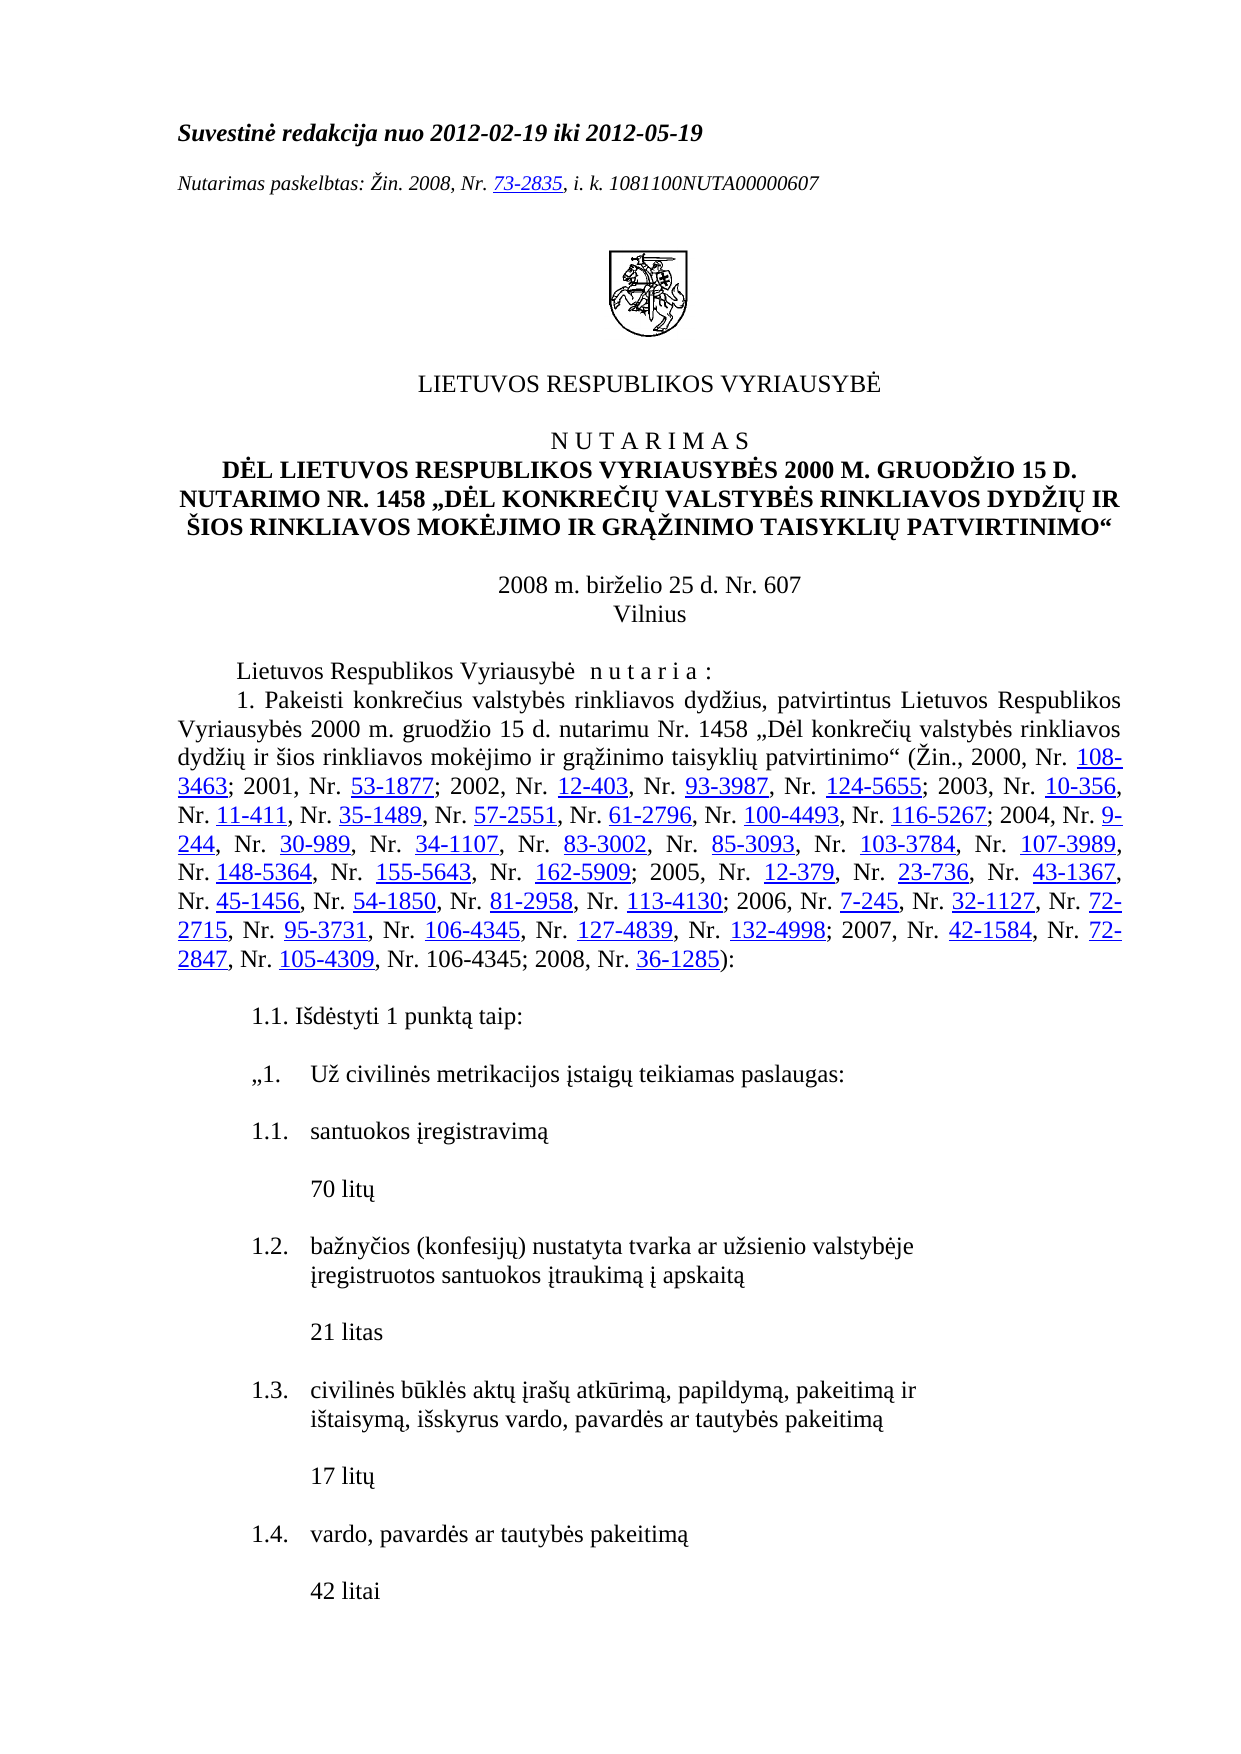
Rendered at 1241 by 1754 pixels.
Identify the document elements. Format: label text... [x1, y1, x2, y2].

text 1.2. bažnyčios (konfesijų) nustatyta tvarka ar užsienio valstybėje įregistruotos santuokos įtraukimą į apskaitą 21 litas [251, 1231, 924, 1346]
text 2008 m. birželio 25 d. Nr. 607 [177, 570, 1122, 599]
text 1.1. santuokos įregistravimą 70 litų [251, 1116, 924, 1202]
text NUTARIMAS [177, 426, 1122, 455]
text 1.3. civilinės būklės aktų įrašų atkūrimą, papildymą, pakeitimą ir ištaisymą, išskyrus vardo, pavardės ar tautybės pakeitimą 17 litų [251, 1375, 924, 1490]
text 1.4. vardo, pavardės ar tautybės pakeitimą 42 litai [251, 1519, 924, 1605]
text 1.1. Išdėstyti 1 punktą taip: [251, 1001, 924, 1030]
text 1. Pakeisti konkrečius valstybės rinkliavos dydžius, patvirtintus Lietuvos Respublikos Vyriausybės 2000 m. gruodžio 15 d. nutarimu Nr. 1458 „Dėl konkrečių valstybės rinkliavos dydžių ir šios rinkliavos mokėjimo ir grąžinimo taisyklių patvirtinimo“ (Žin., 2000, Nr. 108-3463; 2001, Nr. 53-1877; 2002, Nr. 12-403, Nr. 93-3987, Nr. 124-5655; 2003, Nr. 10-356, Nr. 11-411, Nr. 35-1489, Nr. 57-2551, Nr. 61-2796, Nr. 100-4493, Nr. 116-5267; 2004, Nr. 9-244, Nr. 30-989, Nr. 34-1107, Nr. 83-3002, Nr. 85-3093, Nr. 103-3784, Nr. 107-3989, Nr. 148-5364, Nr. 155-5643, Nr. 162-5909; 2005, Nr. 12-379, Nr. 23-736, Nr. 43-1367, Nr. 45-1456, Nr. 54-1850, Nr. 81-2958, Nr. 113-4130; 2006, Nr. 7-245, Nr. 32-1127, Nr. 72-2715, Nr. 95-3731, Nr. 106-4345, Nr. 127-4839, Nr. 132-4998; 2007, Nr. 42-1584, Nr. 72-2847, Nr. 105-4309, Nr. 106-4345; 2008, Nr. 36-1285): [177, 685, 1122, 972]
text Lietuvos Respublikos Vyriausybė nutaria: [177, 656, 1122, 685]
text Lietuvos Respublikos Vyriausybė [177, 369, 1122, 397]
text Suvestinė redakcija nuo 2012-02-19 iki 2012-05-19 [177, 118, 1122, 147]
text Vilnius [177, 599, 1122, 627]
text „1. Už civilinės metrikacijos įstaigų teikiamas paslaugas: [251, 1059, 924, 1087]
text DĖL LIETUVOS RESPUBLIKOS VYRIAUSYBĖS 2000 M. GRUODŽIO 15 D. NUTARIMO NR. 1458 „DĖL KONKREČIŲ VALSTYBĖS RINKLIAVOS DYDŽIŲ IR ŠIOS RINKLIAVOS MOKĖJIMO IR GRĄŽINIMO TAISYKLIŲ PATVIRTINIMO“ [177, 455, 1122, 541]
text Nutarimas paskelbtas: Žin. 2008, Nr. 73-2835, i. k. 1081100NUTA00000607 [177, 171, 1122, 195]
